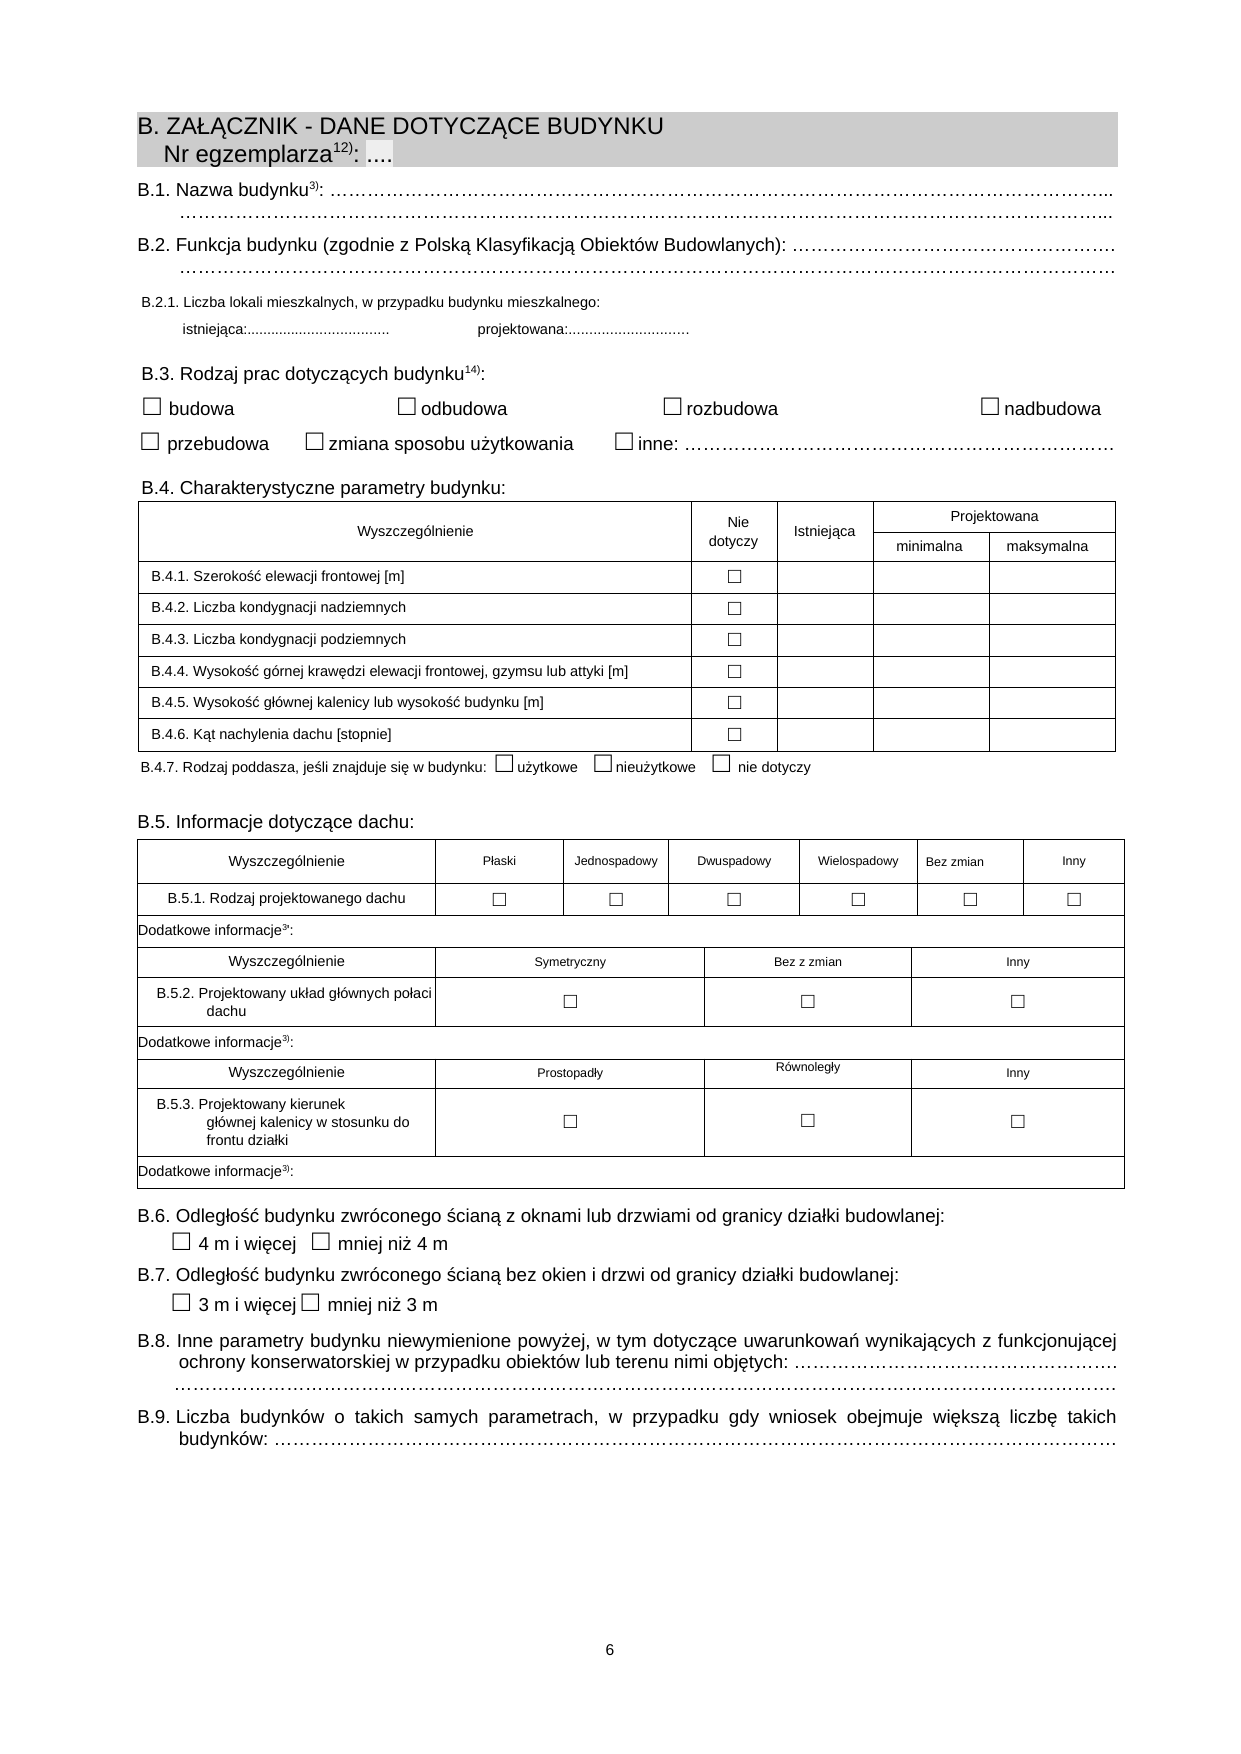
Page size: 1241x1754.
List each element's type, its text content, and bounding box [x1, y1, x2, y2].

table_cell [778, 562, 873, 592]
table_header Inny [1024, 840, 1124, 883]
text B.4. Charakterystyczne parametry budynku: [141, 477, 1118, 498]
table_cell [990, 719, 1115, 751]
table_cell Wyszczególnienie [138, 1060, 435, 1087]
table_cell □ [705, 978, 911, 1026]
table_header Bez zmian [918, 840, 1023, 883]
table_cell Dodatkowe informacje3): [138, 1157, 1124, 1188]
table_cell B.4.2. Liczba kondygnacji nadziemnych [139, 594, 691, 624]
text B.1. Nazwa budynku3): ……………………………………………………………………………………………………………... [137, 179, 1118, 201]
table_cell [874, 688, 989, 718]
table_cell B.5.2. Projektowany układ głównych połaci dachu [138, 978, 435, 1026]
table_cell B.4.4. Wysokość górnej krawędzi elewacji frontowej, gzymsu lub attyki [m] [139, 657, 691, 687]
table_cell □ [1024, 884, 1124, 914]
table_cell B.4.5. Wysokość głównej kalenicy lub wysokość budynku [m] [139, 688, 691, 718]
table_header Jednospadowy [564, 840, 668, 883]
table_header Dwuspadowy [669, 840, 799, 883]
text ……………………………………………………………………………………………………………………………………. [137, 1373, 1118, 1394]
text B.2. Funkcja budynku (zgodnie z Polską Klasyfikacją Obiektów Budowlanych): ……………………………………………. [137, 234, 1118, 256]
text B.3. Rodzaj prac dotyczących budynku14): [141, 353, 1118, 388]
table_header Płaski [436, 840, 563, 883]
table_header Nie dotyczy [692, 502, 777, 561]
table_cell Inny [912, 1060, 1124, 1087]
text B.8. Inne parametry budynku niewymienione powyżej, w tym dotyczące uwarunkowań wynikających z funkcjonującej ochrony konserwatorskiej w przypadku obiektów lub terenu nimi objętych: ……………………………………………. [137, 1329, 1118, 1373]
table_cell Prostopadły [436, 1060, 704, 1087]
text B.9. Liczba budynków o takich samych parametrach, w przypadku gdy wniosek obejmuje większą liczbę takich budynków: ……………………………………………………………………………………………………………………… [137, 1406, 1118, 1449]
text B.5. Informacje dotyczące dachu: [137, 811, 1118, 832]
table_cell [778, 719, 873, 751]
table_cell □ [692, 657, 777, 687]
table_cell [990, 657, 1115, 687]
table_cell [990, 594, 1115, 624]
text istniejąca: projektowana: [178, 322, 1118, 337]
table_cell B.5.3. Projektowany kierunek głównej kalenicy w stosunku do frontu działki [138, 1089, 435, 1156]
table_header Wielospadowy [800, 840, 917, 883]
table_cell B.4.6. Kąt nachylenia dachu [stopnie] [139, 719, 691, 751]
table_header Istniejąca [778, 502, 873, 561]
table_cell maksymalna [990, 533, 1115, 561]
text B. ZAŁĄCZNIK - DANE DOTYCZĄCE BUDYNKU [137, 112, 1118, 140]
table_cell B.4.1. Szerokość elewacji frontowej [m] [139, 562, 691, 592]
table_cell □ [918, 884, 1023, 914]
text □ przebudowa □ zmiana sposobu użytkowania □ inne: …………………………………………………………… [141, 423, 1118, 458]
table_cell □ [692, 625, 777, 656]
table_cell Równoległy [705, 1060, 911, 1087]
table_cell Bez z zmian [705, 948, 911, 977]
table_cell [778, 688, 873, 718]
text …………………………………………………………………………………………………………………………………… [178, 256, 1118, 277]
text □ 3 m i więcej □ mniej niż 3 m [172, 1287, 1118, 1318]
table_cell [874, 719, 989, 751]
table_cell [778, 625, 873, 656]
table_header Wyszczególnienie [138, 840, 435, 883]
table_cell [874, 562, 989, 592]
table_cell B.4.3. Liczba kondygnacji podziemnych [139, 625, 691, 656]
table_header Wyszczególnienie [139, 502, 691, 561]
table_cell □ [705, 1089, 911, 1156]
table_cell □ [436, 884, 563, 914]
table_cell □ [669, 884, 799, 914]
table_cell [778, 594, 873, 624]
text B.2.1. Liczba lokali mieszkalnych, w przypadku budynku mieszkalnego: [141, 296, 1118, 311]
table_cell □ [912, 1089, 1124, 1156]
table_cell □ [692, 594, 777, 624]
table_cell [778, 657, 873, 687]
text …………………………………………………………………………………………………………………………………... [178, 201, 1118, 222]
table_cell [990, 562, 1115, 592]
table_cell minimalna [874, 533, 989, 561]
table_header Projektowana [874, 502, 1115, 532]
table_cell □ [800, 884, 917, 914]
text Nr egzemplarza12): .... [137, 140, 1118, 167]
table_cell [990, 688, 1115, 718]
table_cell □ [436, 1089, 704, 1156]
table_cell [874, 594, 989, 624]
text B.4.7. Rodzaj poddasza, jeśli znajduje się w budynku: □ użytkowe □ nieużytkowe □ nie dotyczy [140, 752, 1120, 777]
table_cell Inny [912, 948, 1124, 977]
table_cell □ [564, 884, 668, 914]
table_cell Dodatkowe informacje3': [138, 916, 1124, 947]
table_cell [990, 625, 1115, 656]
table_cell □ [692, 562, 777, 592]
table_cell □ [692, 719, 777, 751]
text □ 4 m i więcej □ mniej niż 4 m [172, 1227, 1118, 1257]
table_cell Symetryczny [436, 948, 704, 977]
table_cell [874, 657, 989, 687]
table_cell [874, 625, 989, 656]
table_cell Dodatkowe informacje3): [138, 1027, 1124, 1058]
table_cell Wyszczególnienie [138, 948, 435, 977]
table_cell B.5.1. Rodzaj projektowanego dachu [138, 884, 435, 914]
table_cell □ [692, 688, 777, 718]
text B.6. Odległość budynku zwróconego ścianą z oknami lub drzwiami od granicy działki budowlanej: [137, 1205, 1118, 1227]
table_cell □ [436, 978, 704, 1026]
text B.7. Odległość budynku zwróconego ścianą bez okien i drzwi od granicy działki budowlanej: [137, 1257, 1118, 1287]
text □ budowa □ odbudowa □ rozbudowa □ nadbudowa [143, 388, 1118, 423]
table_cell □ [912, 978, 1124, 1026]
